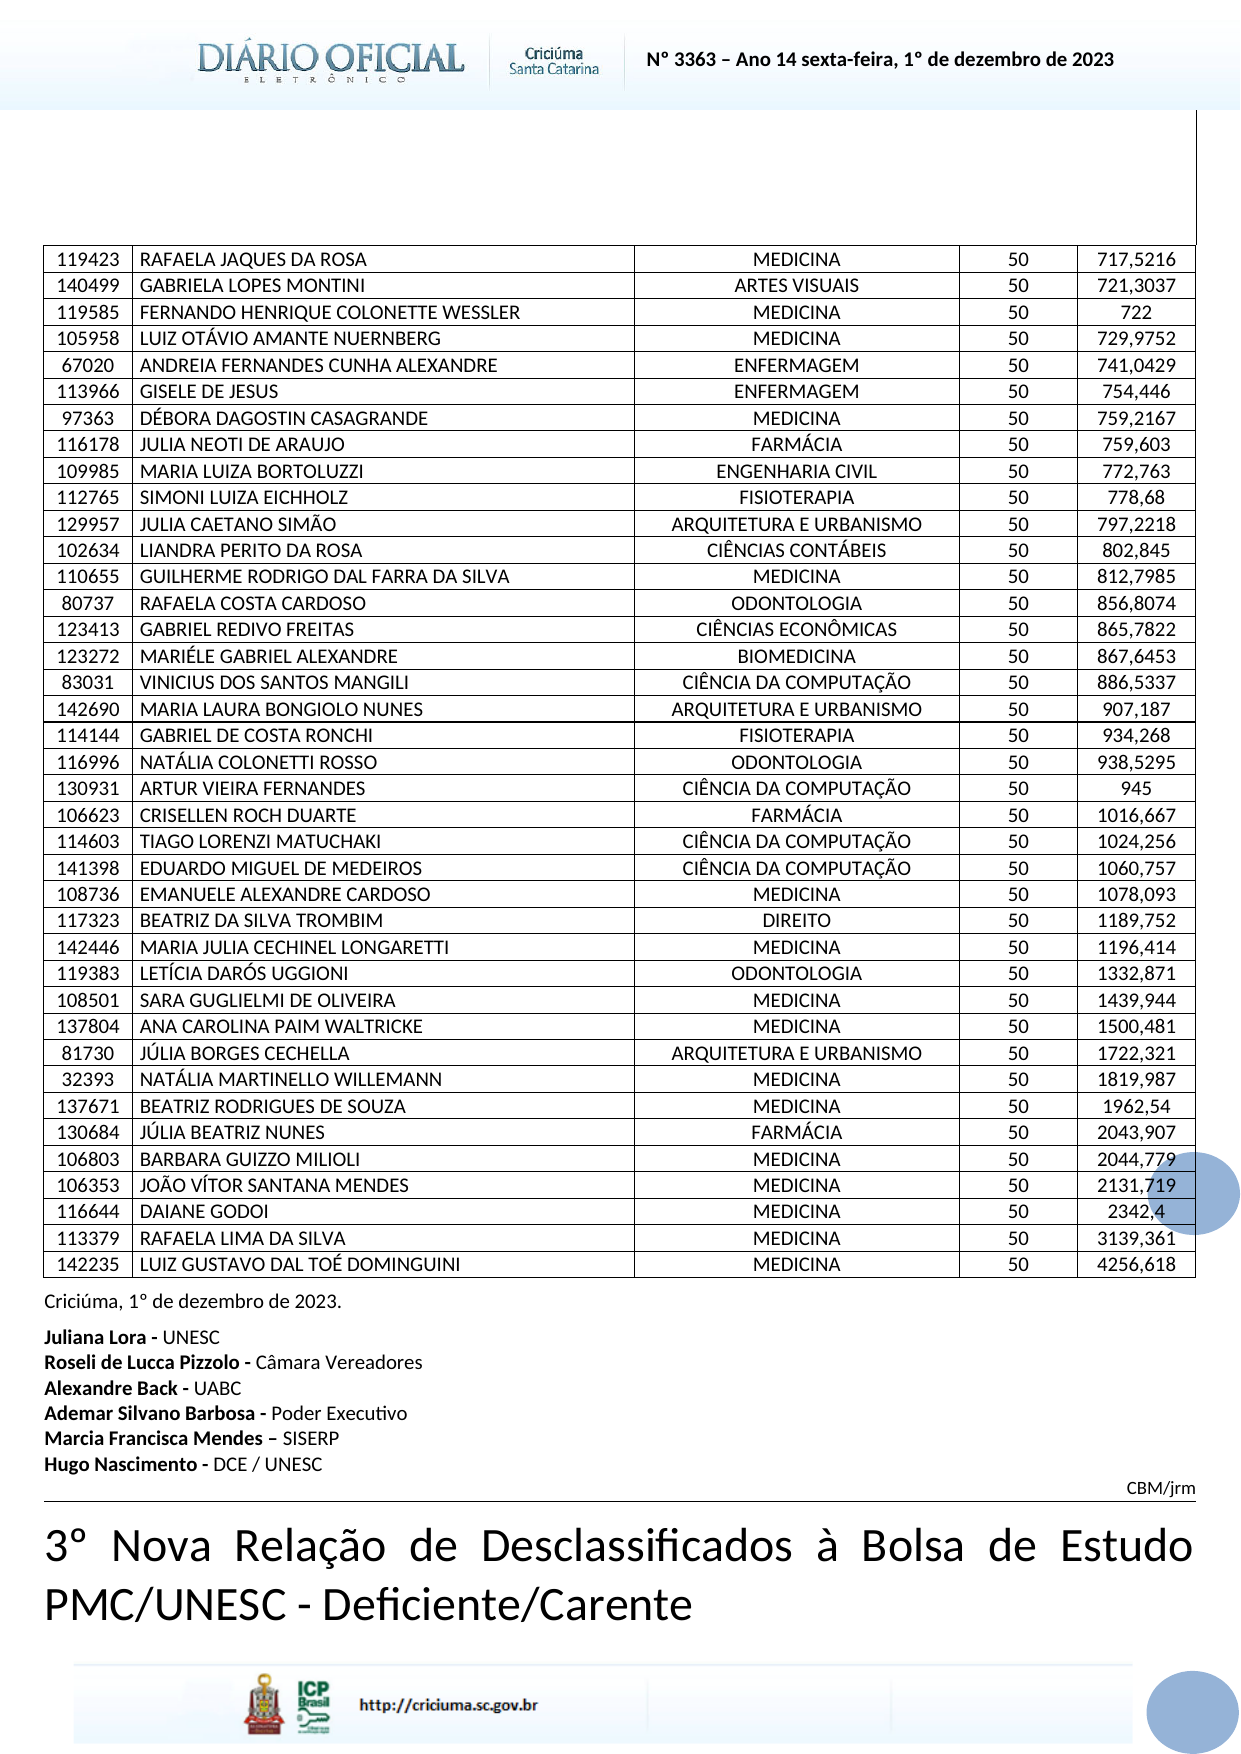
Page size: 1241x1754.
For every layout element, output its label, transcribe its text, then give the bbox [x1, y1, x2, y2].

table_cell LUIZ OTÁVIO AMANTE NUERNBERG [133, 326, 634, 351]
table_cell 4256,618 [1078, 1252, 1195, 1277]
table_cell 50 [960, 1225, 1077, 1251]
table_cell 865,7822 [1078, 617, 1195, 642]
table_cell 50 [960, 775, 1077, 801]
table_cell ENFERMAGEM [635, 379, 959, 404]
table_cell 772,763 [1078, 458, 1195, 483]
table_cell ODONTOLOGIA [635, 749, 959, 774]
table_cell 50 [960, 458, 1077, 483]
table_cell MARIÉLE GABRIEL ALEXANDRE [133, 643, 634, 668]
table_cell ENFERMAGEM [635, 352, 959, 377]
table_cell 50 [960, 749, 1077, 774]
table_cell MEDICINA [635, 1172, 959, 1198]
text Juliana Lora - UNESC [44, 1324, 1196, 1349]
table_cell ANA CAROLINA PAIM WALTRICKE [133, 1014, 634, 1039]
table_cell GISELE DE JESUS [133, 379, 634, 404]
table_cell 50 [960, 379, 1077, 404]
table_cell 114603 [44, 828, 132, 854]
table_cell 50 [960, 908, 1077, 933]
table_cell 119585 [44, 299, 132, 324]
table_cell 137804 [44, 1014, 132, 1039]
table_cell SIMONI LUIZA EICHHOLZ [133, 484, 634, 510]
table_cell 50 [960, 1040, 1077, 1065]
table_cell BIOMEDICINA [635, 643, 959, 668]
table_cell 802,845 [1078, 537, 1195, 563]
table_cell 50 [960, 299, 1077, 324]
table_cell 1024,256 [1078, 828, 1195, 854]
table_cell MEDICINA [635, 934, 959, 959]
table_cell 50 [960, 696, 1077, 721]
text Marcia Francisca Mendes – SISERP [44, 1426, 1196, 1451]
table_cell ENGENHARIA CIVIL [635, 458, 959, 483]
table_cell 106353 [44, 1172, 132, 1198]
table_cell 50 [960, 511, 1077, 536]
table_cell CIÊNCIAS CONTÁBEIS [635, 537, 959, 563]
table_cell 3139,361 [1078, 1225, 1195, 1251]
table_cell MEDICINA [635, 564, 959, 589]
table_cell 50 [960, 484, 1077, 510]
table_cell 112765 [44, 484, 132, 510]
table_cell BEATRIZ RODRIGUES DE SOUZA [133, 1093, 634, 1118]
table_cell 50 [960, 643, 1077, 668]
table_cell 142446 [44, 934, 132, 959]
table_cell 50 [960, 1146, 1077, 1171]
table_cell FISIOTERAPIA [635, 723, 959, 748]
table_cell MEDICINA [635, 1014, 959, 1039]
table_cell EMANUELE ALEXANDRE CARDOSO [133, 881, 634, 907]
table_cell 140499 [44, 273, 132, 298]
table_cell 50 [960, 617, 1077, 642]
table_cell ODONTOLOGIA [635, 590, 959, 616]
table_cell FERNANDO HENRIQUE COLONETTE WESSLER [133, 299, 634, 324]
table_cell 1332,871 [1078, 961, 1195, 986]
table_cell 97363 [44, 405, 132, 430]
table_cell 50 [960, 828, 1077, 854]
table_cell DÉBORA DAGOSTIN CASAGRANDE [133, 405, 634, 430]
table_cell TIAGO LORENZI MATUCHAKI [133, 828, 634, 854]
table_cell CIÊNCIAS ECONÔMICAS [635, 617, 959, 642]
table_cell 1189,752 [1078, 908, 1195, 933]
table_cell GABRIEL DE COSTA RONCHI [133, 723, 634, 748]
table_cell SARA GUGLIELMI DE OLIVEIRA [133, 987, 634, 1012]
table_cell 778,68 [1078, 484, 1195, 510]
table_cell 108736 [44, 881, 132, 907]
table_cell BARBARA GUIZZO MILIOLI [133, 1146, 634, 1171]
table_cell MEDICINA [635, 1093, 959, 1118]
table_cell 934,268 [1078, 723, 1195, 748]
table_cell 102634 [44, 537, 132, 563]
table_cell JÚLIA BORGES CECHELLA [133, 1040, 634, 1065]
table_cell JOÃO VÍTOR SANTANA MENDES [133, 1172, 634, 1198]
table_cell 110655 [44, 564, 132, 589]
table_cell CRISELLEN ROCH DUARTE [133, 802, 634, 827]
table_cell RAFAELA COSTA CARDOSO [133, 590, 634, 616]
table_cell ARTUR VIEIRA FERNANDES [133, 775, 634, 801]
table_cell 50 [960, 961, 1077, 986]
table_cell EDUARDO MIGUEL DE MEDEIROS [133, 855, 634, 880]
table_cell 142690 [44, 696, 132, 721]
table_cell 759,2167 [1078, 405, 1195, 430]
table_cell CIÊNCIA DA COMPUTAÇÃO [635, 855, 959, 880]
table_cell 1196,414 [1078, 934, 1195, 959]
table_cell DIREITO [635, 908, 959, 933]
table_cell MEDICINA [635, 1146, 959, 1171]
table_cell MEDICINA [635, 1225, 959, 1251]
table_cell CIÊNCIA DA COMPUTAÇÃO [635, 775, 959, 801]
table_cell 717,5216 [1078, 246, 1195, 272]
table_cell VINICIUS DOS SANTOS MANGILI [133, 670, 634, 695]
text Ademar Silvano Barbosa - Poder Executivo [44, 1400, 1196, 1426]
table_cell 754,446 [1078, 379, 1195, 404]
table_cell 797,2218 [1078, 511, 1195, 536]
table_cell 50 [960, 670, 1077, 695]
table_cell MARIA LAURA BONGIOLO NUNES [133, 696, 634, 721]
text Roseli de Lucca Pizzolo - Câmara Vereadores [44, 1349, 1196, 1375]
table_cell GABRIEL REDIVO FREITAS [133, 617, 634, 642]
table_cell 130684 [44, 1119, 132, 1145]
table_cell 106803 [44, 1146, 132, 1171]
table_cell NATÁLIA COLONETTI ROSSO [133, 749, 634, 774]
table_cell 1016,667 [1078, 802, 1195, 827]
table_cell GABRIELA LOPES MONTINI [133, 273, 634, 298]
table_cell 938,5295 [1078, 749, 1195, 774]
table_cell 50 [960, 1252, 1077, 1277]
table_cell MEDICINA [635, 1199, 959, 1224]
table_cell 81730 [44, 1040, 132, 1065]
table_cell 105958 [44, 326, 132, 351]
table_cell DAIANE GODOI [133, 1199, 634, 1224]
table_cell 123413 [44, 617, 132, 642]
table_cell LIANDRA PERITO DA ROSA [133, 537, 634, 563]
table_cell 50 [960, 723, 1077, 748]
table_cell 32393 [44, 1066, 132, 1092]
table_cell MEDICINA [635, 1252, 959, 1277]
table_cell 50 [960, 352, 1077, 377]
table_cell 114144 [44, 723, 132, 748]
table_cell 729,9752 [1078, 326, 1195, 351]
table_cell RAFAELA LIMA DA SILVA [133, 1225, 634, 1251]
text Alexandre Back - UABC [44, 1375, 1196, 1400]
table_cell 116996 [44, 749, 132, 774]
table_cell ANDREIA FERNANDES CUNHA ALEXANDRE [133, 352, 634, 377]
table_cell ARTES VISUAIS [635, 273, 959, 298]
table_cell 123272 [44, 643, 132, 668]
table_cell 1819,987 [1078, 1066, 1195, 1092]
table_cell 907,187 [1078, 696, 1195, 721]
table_cell JÚLIA BEATRIZ NUNES [133, 1119, 634, 1145]
table_cell 141398 [44, 855, 132, 880]
table_cell 812,7985 [1078, 564, 1195, 589]
table_cell 50 [960, 564, 1077, 589]
table_cell 1962,54 [1078, 1093, 1195, 1118]
table_cell FARMÁCIA [635, 431, 959, 457]
table_cell 50 [960, 1199, 1077, 1224]
table_cell 50 [960, 537, 1077, 563]
table_cell ARQUITETURA E URBANISMO [635, 511, 959, 536]
table_cell 129957 [44, 511, 132, 536]
table_cell 50 [960, 590, 1077, 616]
table_cell 50 [960, 987, 1077, 1012]
table_cell 886,5337 [1078, 670, 1195, 695]
table_cell CIÊNCIA DA COMPUTAÇÃO [635, 828, 959, 854]
table_cell 50 [960, 1066, 1077, 1092]
table_cell 2131,719 [1078, 1172, 1153, 1198]
table_cell 130931 [44, 775, 132, 801]
text 3º Nova Relação de Desclassificados à Bolsa de Estudo PMC/UNESC - Deficiente/Carente [44, 1515, 1196, 1632]
table_cell 50 [960, 855, 1077, 880]
table_cell 106623 [44, 802, 132, 827]
table_cell 50 [960, 1119, 1077, 1145]
table_cell 113379 [44, 1225, 132, 1251]
table_cell ARQUITETURA E URBANISMO [635, 696, 959, 721]
table_cell 50 [960, 881, 1077, 907]
table_cell ODONTOLOGIA [635, 961, 959, 986]
table_cell 116644 [44, 1199, 132, 1224]
table_cell MEDICINA [635, 1066, 959, 1092]
table_cell JULIA CAETANO SIMÃO [133, 511, 634, 536]
table_cell 67020 [44, 352, 132, 377]
table_cell 109985 [44, 458, 132, 483]
table_cell 1078,093 [1078, 881, 1195, 907]
table_cell GUILHERME RODRIGO DAL FARRA DA SILVA [133, 564, 634, 589]
table_cell 113966 [44, 379, 132, 404]
table_cell MARIA LUIZA BORTOLUZZI [133, 458, 634, 483]
table_cell 722 [1078, 299, 1195, 324]
table_cell JULIA NEOTI DE ARAUJO [133, 431, 634, 457]
table_cell LETÍCIA DARÓS UGGIONI [133, 961, 634, 986]
table_cell LUIZ GUSTAVO DAL TOÉ DOMINGUINI [133, 1252, 634, 1277]
text CBM/jrm [44, 1476, 1196, 1501]
table_cell 1500,481 [1078, 1014, 1195, 1039]
table_cell 50 [960, 1172, 1077, 1198]
table_cell 119383 [44, 961, 132, 986]
table_cell 50 [960, 273, 1077, 298]
table_cell 1722,321 [1078, 1040, 1195, 1065]
table_cell 1439,944 [1078, 987, 1195, 1012]
table_cell 50 [960, 326, 1077, 351]
table_cell 856,8074 [1078, 590, 1195, 616]
table_cell MEDICINA [635, 246, 959, 272]
table_cell 83031 [44, 670, 132, 695]
table_cell MEDICINA [635, 881, 959, 907]
table_cell 50 [960, 802, 1077, 827]
table_cell MEDICINA [635, 326, 959, 351]
text Hugo Nascimento - DCE / UNESC [44, 1451, 1196, 1476]
table_cell 116178 [44, 431, 132, 457]
table_cell FISIOTERAPIA [635, 484, 959, 510]
table_cell 142235 [44, 1252, 132, 1277]
table_cell 80737 [44, 590, 132, 616]
text Criciúma, 1º de dezembro de 2023. [44, 1288, 1196, 1314]
table_cell MARIA JULIA CECHINEL LONGARETTI [133, 934, 634, 959]
table_cell 108501 [44, 987, 132, 1012]
table_cell 50 [960, 1093, 1077, 1118]
table_cell CIÊNCIA DA COMPUTAÇÃO [635, 670, 959, 695]
table_cell 50 [960, 405, 1077, 430]
table_cell 759,603 [1078, 431, 1195, 457]
table_cell 945 [1078, 775, 1195, 801]
table_cell 1060,757 [1078, 855, 1195, 880]
table_cell MEDICINA [635, 987, 959, 1012]
table_cell 137671 [44, 1093, 132, 1118]
table_cell 867,6453 [1078, 643, 1195, 668]
table_cell 50 [960, 431, 1077, 457]
table_cell 117323 [44, 908, 132, 933]
table_cell 50 [960, 934, 1077, 959]
table_cell 50 [960, 246, 1077, 272]
table_cell FARMÁCIA [635, 802, 959, 827]
table_cell RAFAELA JAQUES DA ROSA [133, 246, 634, 272]
table_cell 119423 [44, 246, 132, 272]
table_cell BEATRIZ DA SILVA TROMBIM [133, 908, 634, 933]
table_cell 2342,4 [1078, 1199, 1161, 1224]
table_cell 50 [960, 1014, 1077, 1039]
table_cell ARQUITETURA E URBANISMO [635, 1040, 959, 1065]
table_cell NATÁLIA MARTINELLO WILLEMANN [133, 1066, 634, 1092]
table_cell 2044,779 [1078, 1146, 1195, 1171]
table_cell 741,0429 [1078, 352, 1195, 377]
table_cell 721,3037 [1078, 273, 1195, 298]
table_cell 2043,907 [1078, 1119, 1195, 1145]
table_cell MEDICINA [635, 299, 959, 324]
table_cell FARMÁCIA [635, 1119, 959, 1145]
table_cell MEDICINA [635, 405, 959, 430]
